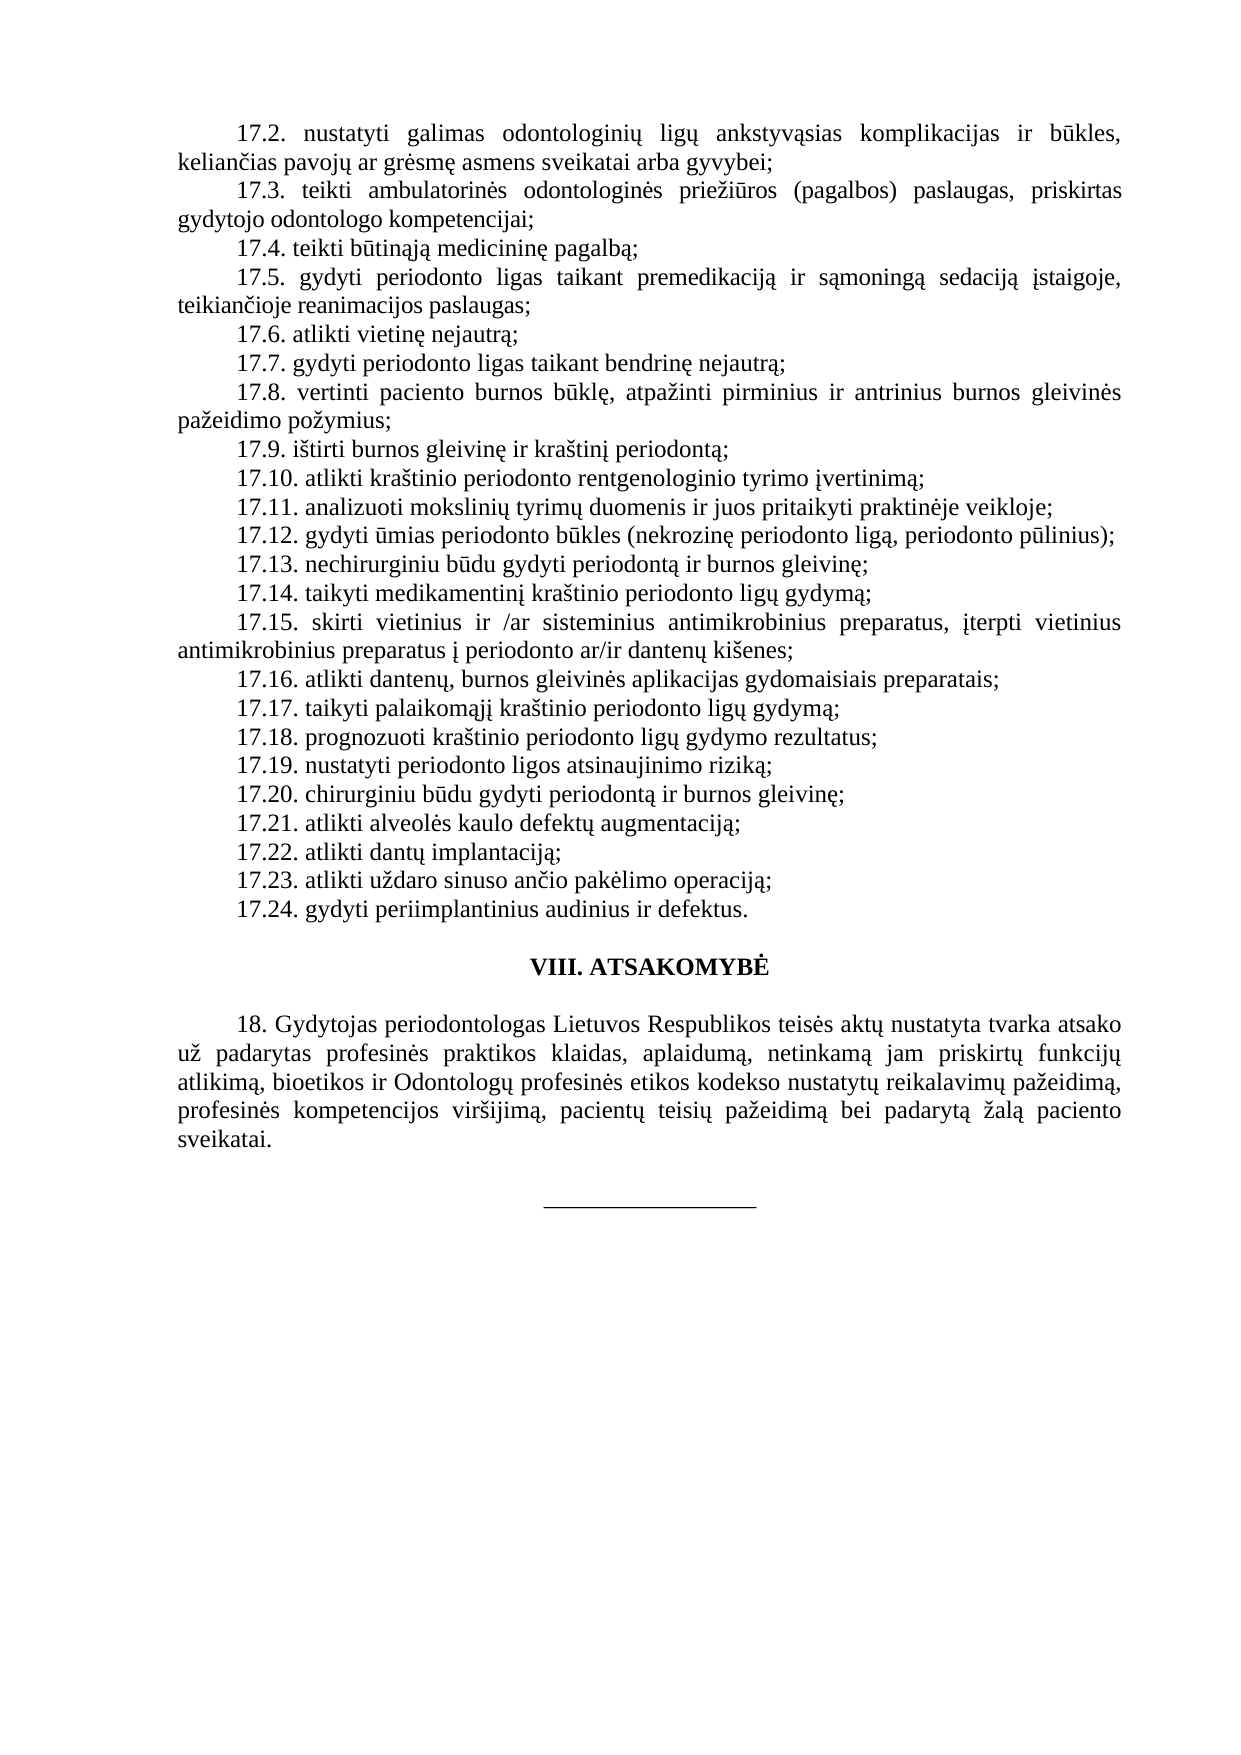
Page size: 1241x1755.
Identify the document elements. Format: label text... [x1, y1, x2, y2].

text 17.18. prognozuoti kraštinio periodonto ligų gydymo rezultatus; [177, 722, 1122, 751]
text 17.3. teikti ambulatorinės odontologinės priežiūros (pagalbos) paslaugas, priskirtas gydytojo odontologo kompetencijai; [177, 176, 1122, 233]
text 17.24. gydyti periimplantinius audinius ir defektus. [177, 894, 1122, 923]
text 17.7. gydyti periodonto ligas taikant bendrinę nejautrą; [177, 348, 1122, 377]
text 17.6. atlikti vietinę nejautrą; [177, 319, 1122, 348]
text 17.11. analizuoti mokslinių tyrimų duomenis ir juos pritaikyti praktinėje veikloje; [177, 492, 1122, 521]
text 17.12. gydyti ūmias periodonto būkles (nekrozinę periodonto ligą, periodonto pūlinius); [177, 521, 1122, 549]
text 17.4. teikti būtinąją medicininę pagalbą; [177, 233, 1122, 262]
text 17.15. skirti vietinius ir /ar sisteminius antimikrobinius preparatus, įterpti vietinius antimikrobinius preparatus į periodonto ar/ir dantenų kišenes; [177, 607, 1122, 664]
text 18. Gydytojas periodontologas Lietuvos Respublikos teisės aktų nustatyta tvarka atsako už padarytas profesinės praktikos klaidas, aplaidumą, netinkamą jam priskirtų funkcijų atlikimą, bioetikos ir Odontologų profesinės etikos kodekso nustatytų reikalavimų pažeidimą, profesinės kompetencijos viršijimą, pacientų teisių pažeidimą bei padarytą žalą paciento sveikatai. [177, 1009, 1122, 1153]
text 17.21. atlikti alveolės kaulo defektų augmentaciją; [177, 808, 1122, 837]
text 17.16. atlikti dantenų, burnos gleivinės aplikacijas gydomaisiais preparatais; [177, 664, 1122, 693]
text 17.22. atlikti dantų implantaciją; [177, 837, 1122, 866]
text VIII. ATSAKOMYBĖ [177, 952, 1122, 981]
text 17.17. taikyti palaikomąjį kraštinio periodonto ligų gydymą; [177, 693, 1122, 722]
text _________________ [177, 1182, 1122, 1211]
text 17.5. gydyti periodonto ligas taikant premedikaciją ir sąmoningą sedaciją įstaigoje, teikiančioje reanimacijos paslaugas; [177, 262, 1122, 319]
text 17.8. vertinti paciento burnos būklę, atpažinti pirminius ir antrinius burnos gleivinės pažeidimo požymius; [177, 377, 1122, 434]
text 17.14. taikyti medikamentinį kraštinio periodonto ligų gydymą; [177, 578, 1122, 607]
text 17.13. nechirurginiu būdu gydyti periodontą ir burnos gleivinę; [177, 549, 1122, 578]
text 17.2. nustatyti galimas odontologinių ligų ankstyvąsias komplikacijas ir būkles, keliančias pavojų ar grėsmę asmens sveikatai arba gyvybei; [177, 118, 1122, 176]
text 17.20. chirurginiu būdu gydyti periodontą ir burnos gleivinę; [177, 779, 1122, 808]
text 17.19. nustatyti periodonto ligos atsinaujinimo riziką; [177, 751, 1122, 779]
text 17.10. atlikti kraštinio periodonto rentgenologinio tyrimo įvertinimą; [177, 463, 1122, 492]
text 17.9. ištirti burnos gleivinę ir kraštinį periodontą; [177, 434, 1122, 463]
text 17.23. atlikti uždaro sinuso ančio pakėlimo operaciją; [177, 866, 1122, 894]
